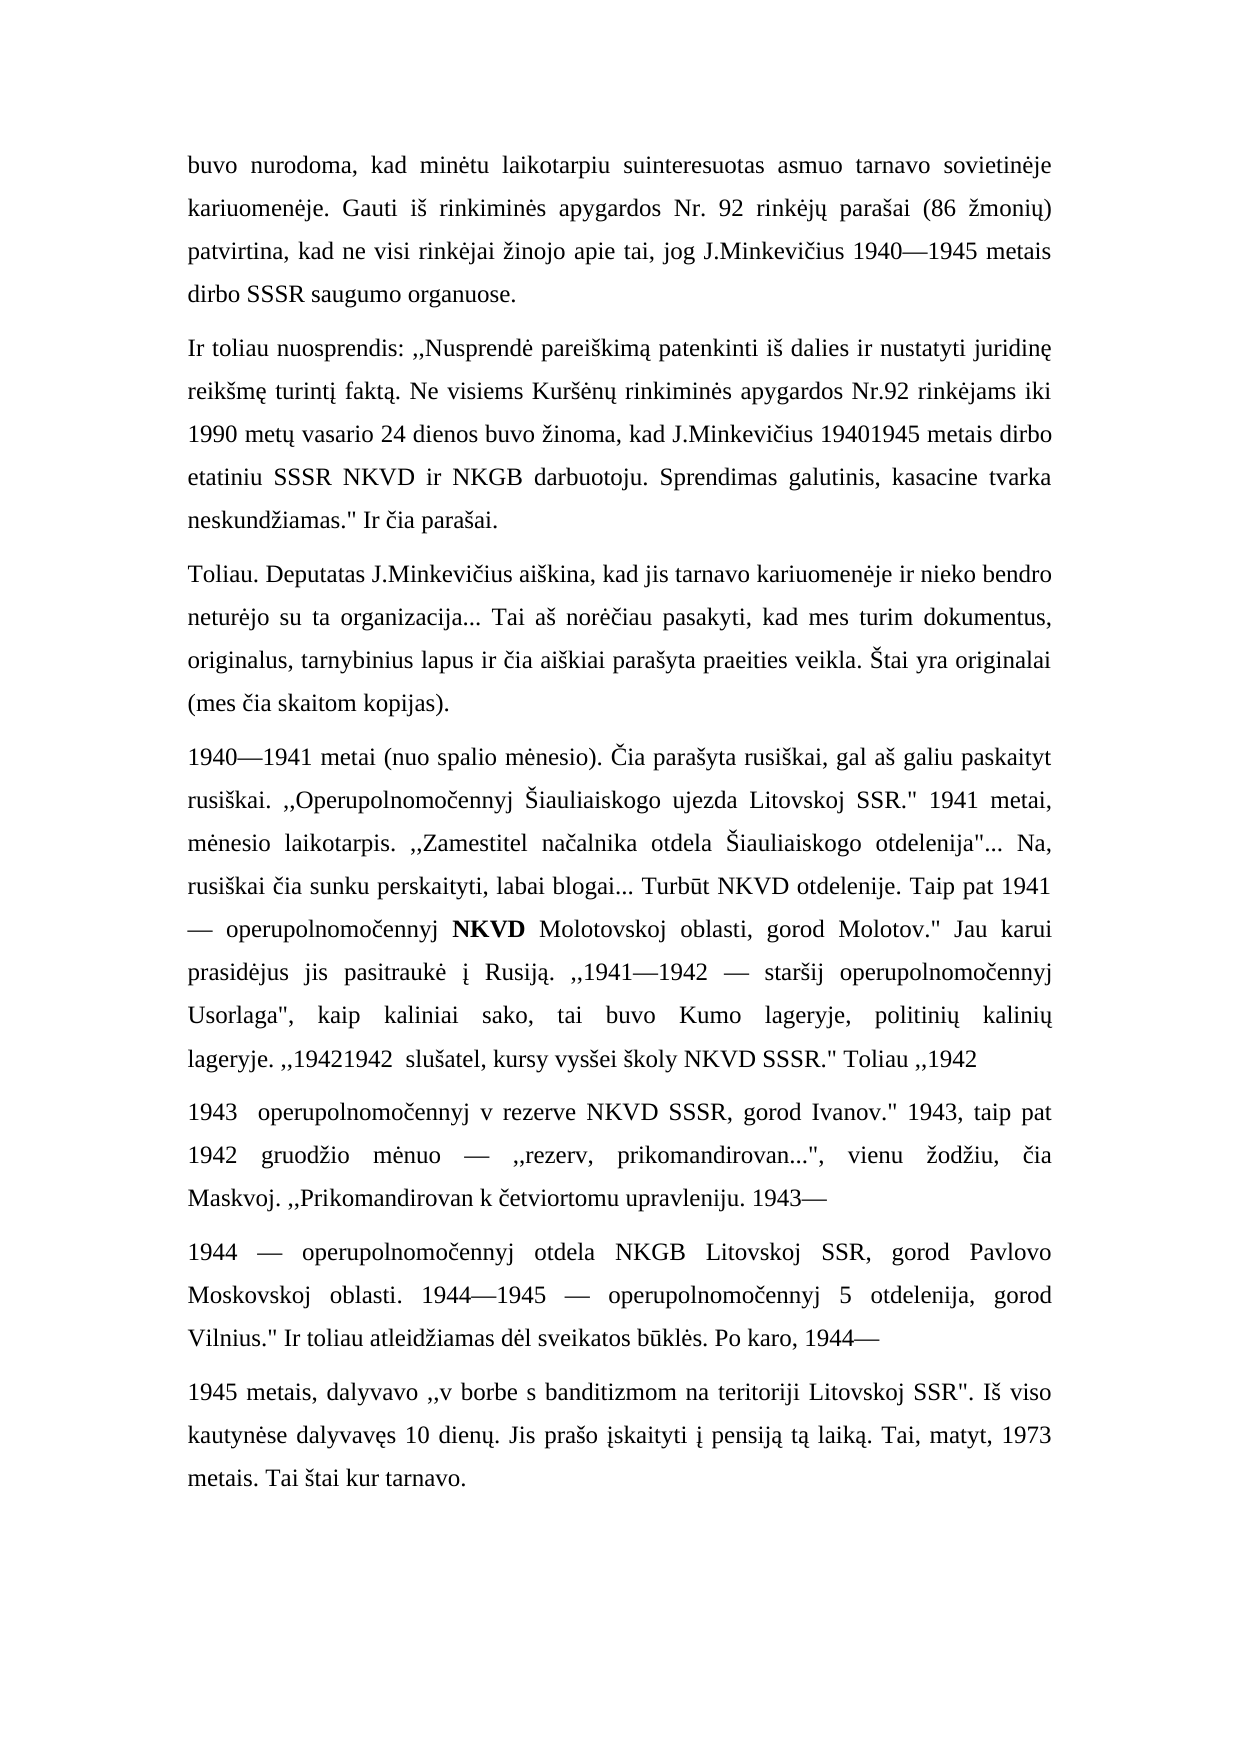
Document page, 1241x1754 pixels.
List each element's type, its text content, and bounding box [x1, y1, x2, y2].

text buvo nurodoma, kad minėtu laikotarpiu suinteresuotas asmuo tarnavo sovietinėje kariuomenėje. Gauti iš rinkiminės apygardos Nr. 92 rinkėjų parašai (86 žmonių) patvirtina, kad ne visi rinkėjai žinojo apie tai, jog J.Minkevičius 1940—1945 metais dirbo SSSR saugumo organuose. [187, 150, 1053, 308]
text Ir toliau nuosprendis: ,,Nusprendė pareiškimą patenkinti iš dalies ir nustatyti juridinę reikšmę turintį faktą. Ne visiems Kuršėnų rinkiminės apygardos Nr.92 rinkėjams iki 1990 metų vasario 24 dienos buvo žinoma, kad J.Minkevičius 19401945 metais dirbo etatiniu SSSR NKVD ir NKGB darbuotoju. Sprendimas galutinis, kasacine tvarka neskundžiamas." Ir čia parašai. [187, 333, 1053, 534]
text 1943 operupolnomočennyj v rezerve NKVD SSSR, gorod Ivanov." 1943, taip pat 1942 gruodžio mėnuo — ,,rezerv, prikomandirovan...", vienu žodžiu, čia Maskvoj. ,,Prikomandirovan k četviortomu upravleniju. 1943— [187, 1097, 1053, 1212]
text 1944 — operupolnomočennyj otdela NKGB Litovskoj SSR, gorod Pavlovo Moskovskoj oblasti. 1944—1945 — operupolnomočennyj 5 otdelenija, gorod Vilnius." Ir toliau atleidžiamas dėl sveikatos būklės. Po karo, 1944— [187, 1237, 1053, 1352]
text 1945 metais, dalyvavo ,,v borbe s banditizmom na teritoriji Litovskoj SSR". Iš viso kautynėse dalyvavęs 10 dienų. Jis prašo įskaityti į pensiją tą laiką. Tai, matyt, 1973 metais. Tai štai kur tarnavo. [187, 1377, 1053, 1492]
text Toliau. Deputatas J.Minkevičius aiškina, kad jis tarnavo kariuomenėje ir nieko bendro neturėjo su ta organizacija... Tai aš norėčiau pasakyti, kad mes turim dokumentus, originalus, tarnybinius lapus ir čia aiškiai parašyta praeities veikla. Štai yra originalai (mes čia skaitom kopijas). [187, 559, 1053, 717]
text 1940—1941 metai (nuo spalio mėnesio). Čia parašyta rusiškai, gal aš galiu paskaityt rusiškai. ,,Operupolnomočennyj Šiauliaiskogo ujezda Litovskoj SSR." 1941 metai, mėnesio laikotarpis. ,,Zamestitel načalnika otdela Šiauliaiskogo otdelenija"... Na, rusiškai čia sunku perskaityti, labai blogai... Turbūt NKVD otdelenije. Taip pat 1941 — operupolnomočennyj NKVD Molotovskoj oblasti, gorod Molotov." Jau karui prasidėjus jis pasitraukė į Rusiją. ,,1941—1942 — staršij operupolnomočennyj Usorlaga", kaip kaliniai sako, tai buvo Kumo lageryje, politinių kalinių lageryje. ,,19421942 slušatel, kursy vysšei školy NKVD SSSR." Toliau ,,1942 [187, 742, 1053, 1072]
